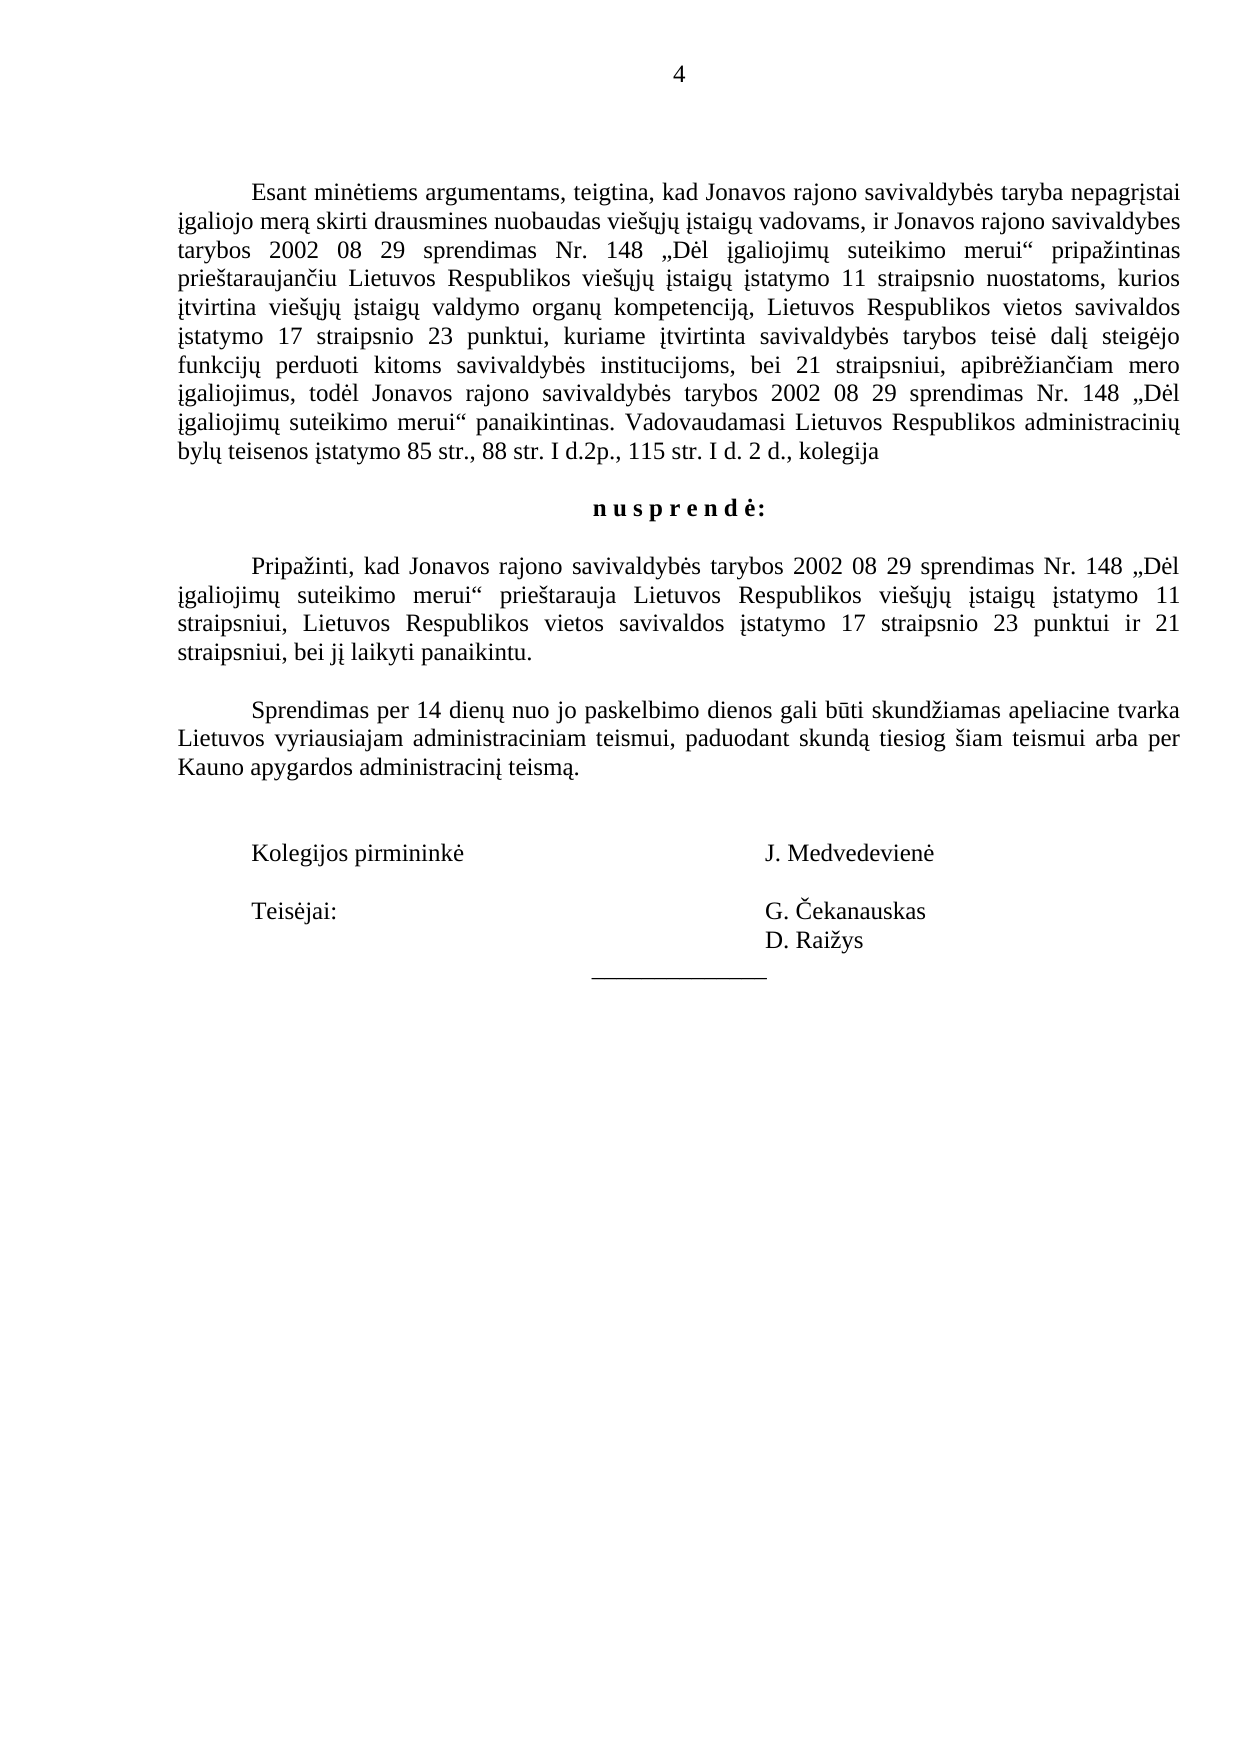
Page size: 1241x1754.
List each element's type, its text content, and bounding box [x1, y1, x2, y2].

text Pripažinti, kad Jonavos rajono savivaldybės tarybos 2002 08 29 sprendimas Nr. 148 „Dėl įgaliojimų suteikimo merui“ prieštarauja Lietuvos Respublikos viešųjų įstaigų įstatymo 11 straipsniui, Lietuvos Respublikos vietos savivaldos įstatymo 17 straipsnio 23 punktui ir 21 straipsniui, bei jį laikyti panaikintu. [177, 551, 1181, 666]
text nusprendė: [177, 493, 1181, 522]
text Teisėjai: G. Čekanauskas [177, 896, 1181, 925]
text Sprendimas per 14 dienų nuo jo paskelbimo dienos gali būti skundžiamas apeliacine tvarka Lietuvos vyriausiajam administraciniam teismui, paduodant skundą tiesiog šiam teismui arba per Kauno apygardos administracinį teismą. [177, 695, 1181, 781]
text Esant minėtiems argumentams, teigtina, kad Jonavos rajono savivaldybės taryba nepagrįstai įgaliojo merą skirti drausmines nuobaudas viešųjų įstaigų vadovams, ir Jonavos rajono savivaldybes tarybos 2002 08 29 sprendimas Nr. 148 „Dėl įgaliojimų suteikimo merui“ pripažintinas prieštaraujančiu Lietuvos Respublikos viešųjų įstaigų įstatymo 11 straipsnio nuostatoms, kurios įtvirtina viešųjų įstaigų valdymo organų kompetenciją, Lietuvos Respublikos vietos savivaldos įstatymo 17 straipsnio 23 punktui, kuriame įtvirtinta savivaldybės tarybos teisė dalį steigėjo funkcijų perduoti kitoms savivaldybės institucijoms, bei 21 straipsniui, apibrėžiančiam mero įgaliojimus, todėl Jonavos rajono savivaldybės tarybos 2002 08 29 sprendimas Nr. 148 „Dėl įgaliojimų suteikimo merui“ panaikintinas. Vadovaudamasi Lietuvos Respublikos administracinių bylų teisenos įstatymo 85 str., 88 str. I d.2p., 115 str. I d. 2 d., kolegija [177, 177, 1181, 465]
text Kolegijos pirmininkė J. Medvedevienė [177, 838, 1181, 867]
text D. Raižys [177, 925, 1181, 953]
text ______________ [177, 953, 1181, 982]
